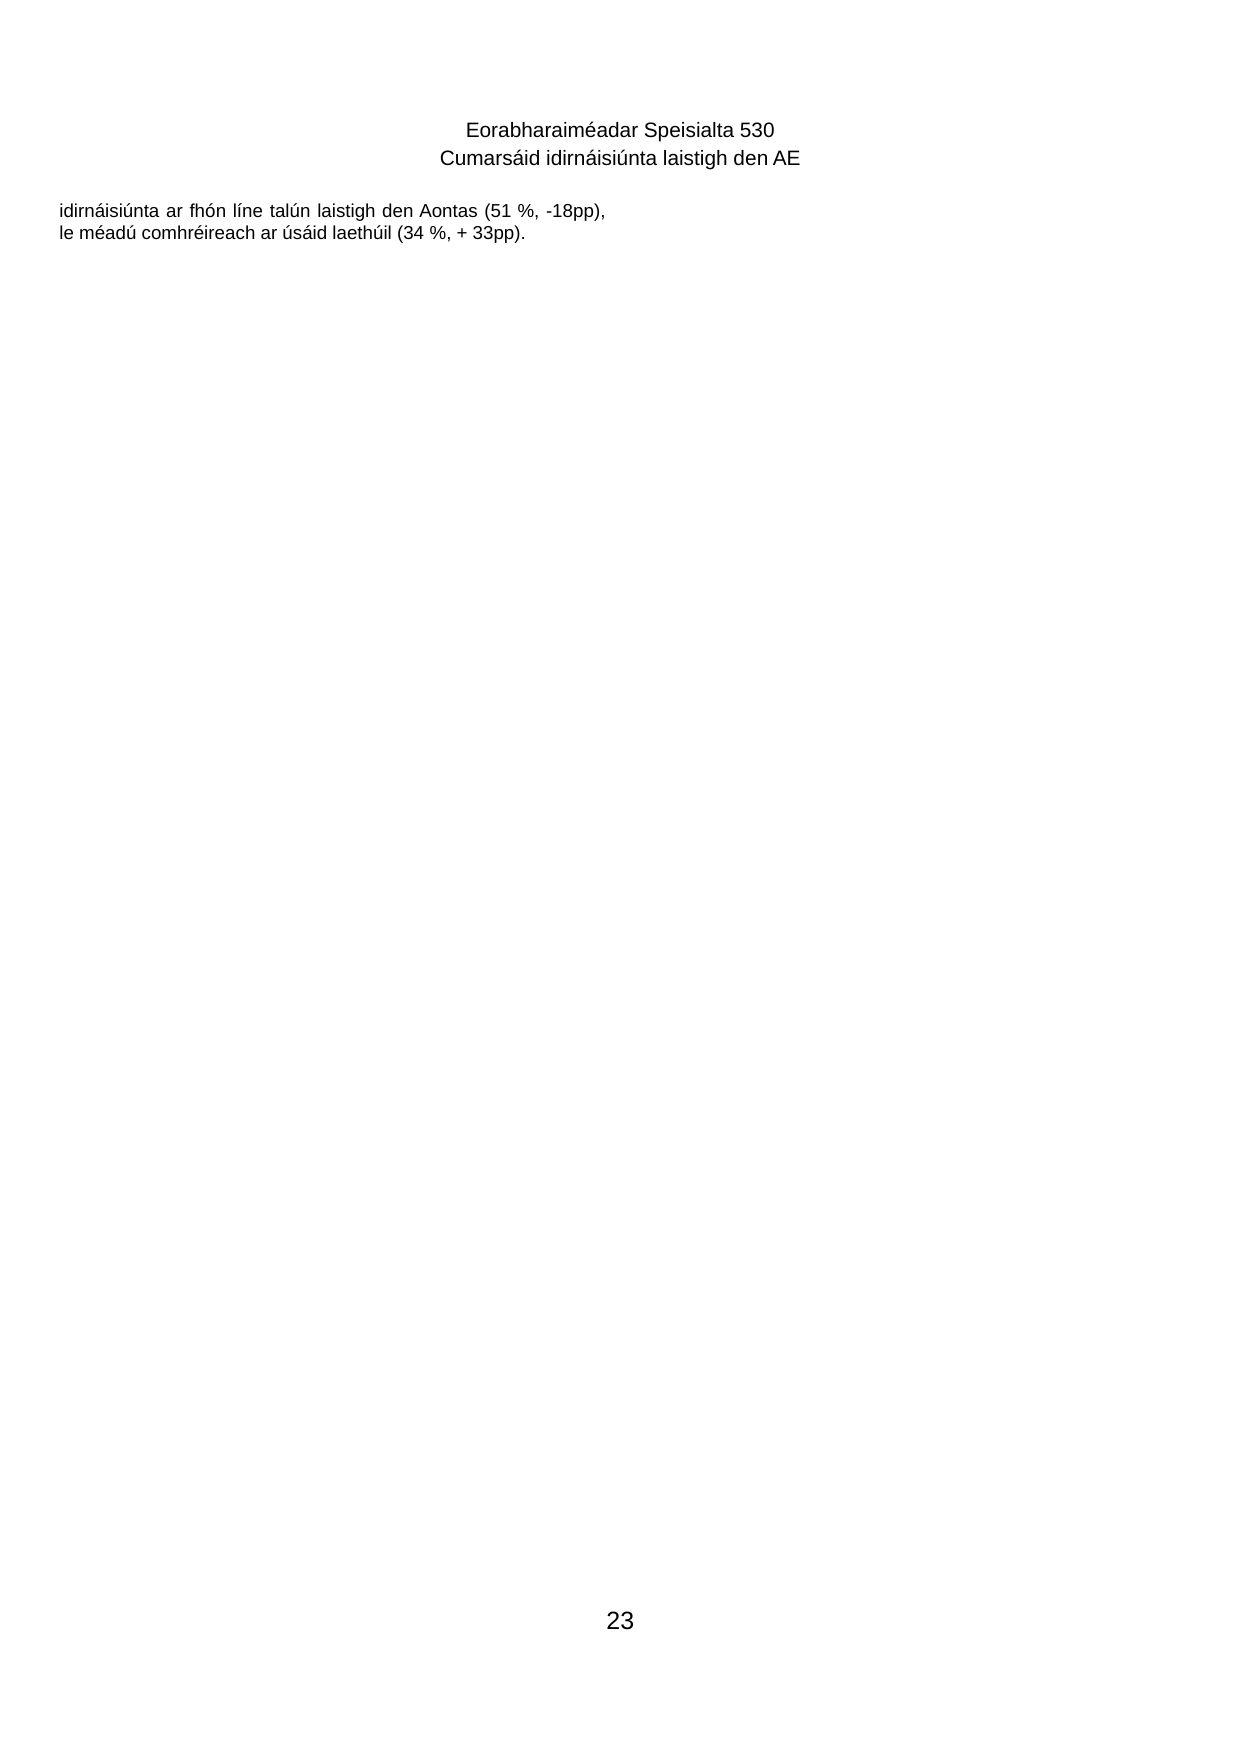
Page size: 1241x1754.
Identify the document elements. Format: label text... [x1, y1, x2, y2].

text idirnáisiúnta ar fhón líne talún laistigh den Aontas (51 %, -18pp), le méadú comhréireach ar úsáid laethúil (34 %, + 33pp). [59, 200, 605, 243]
